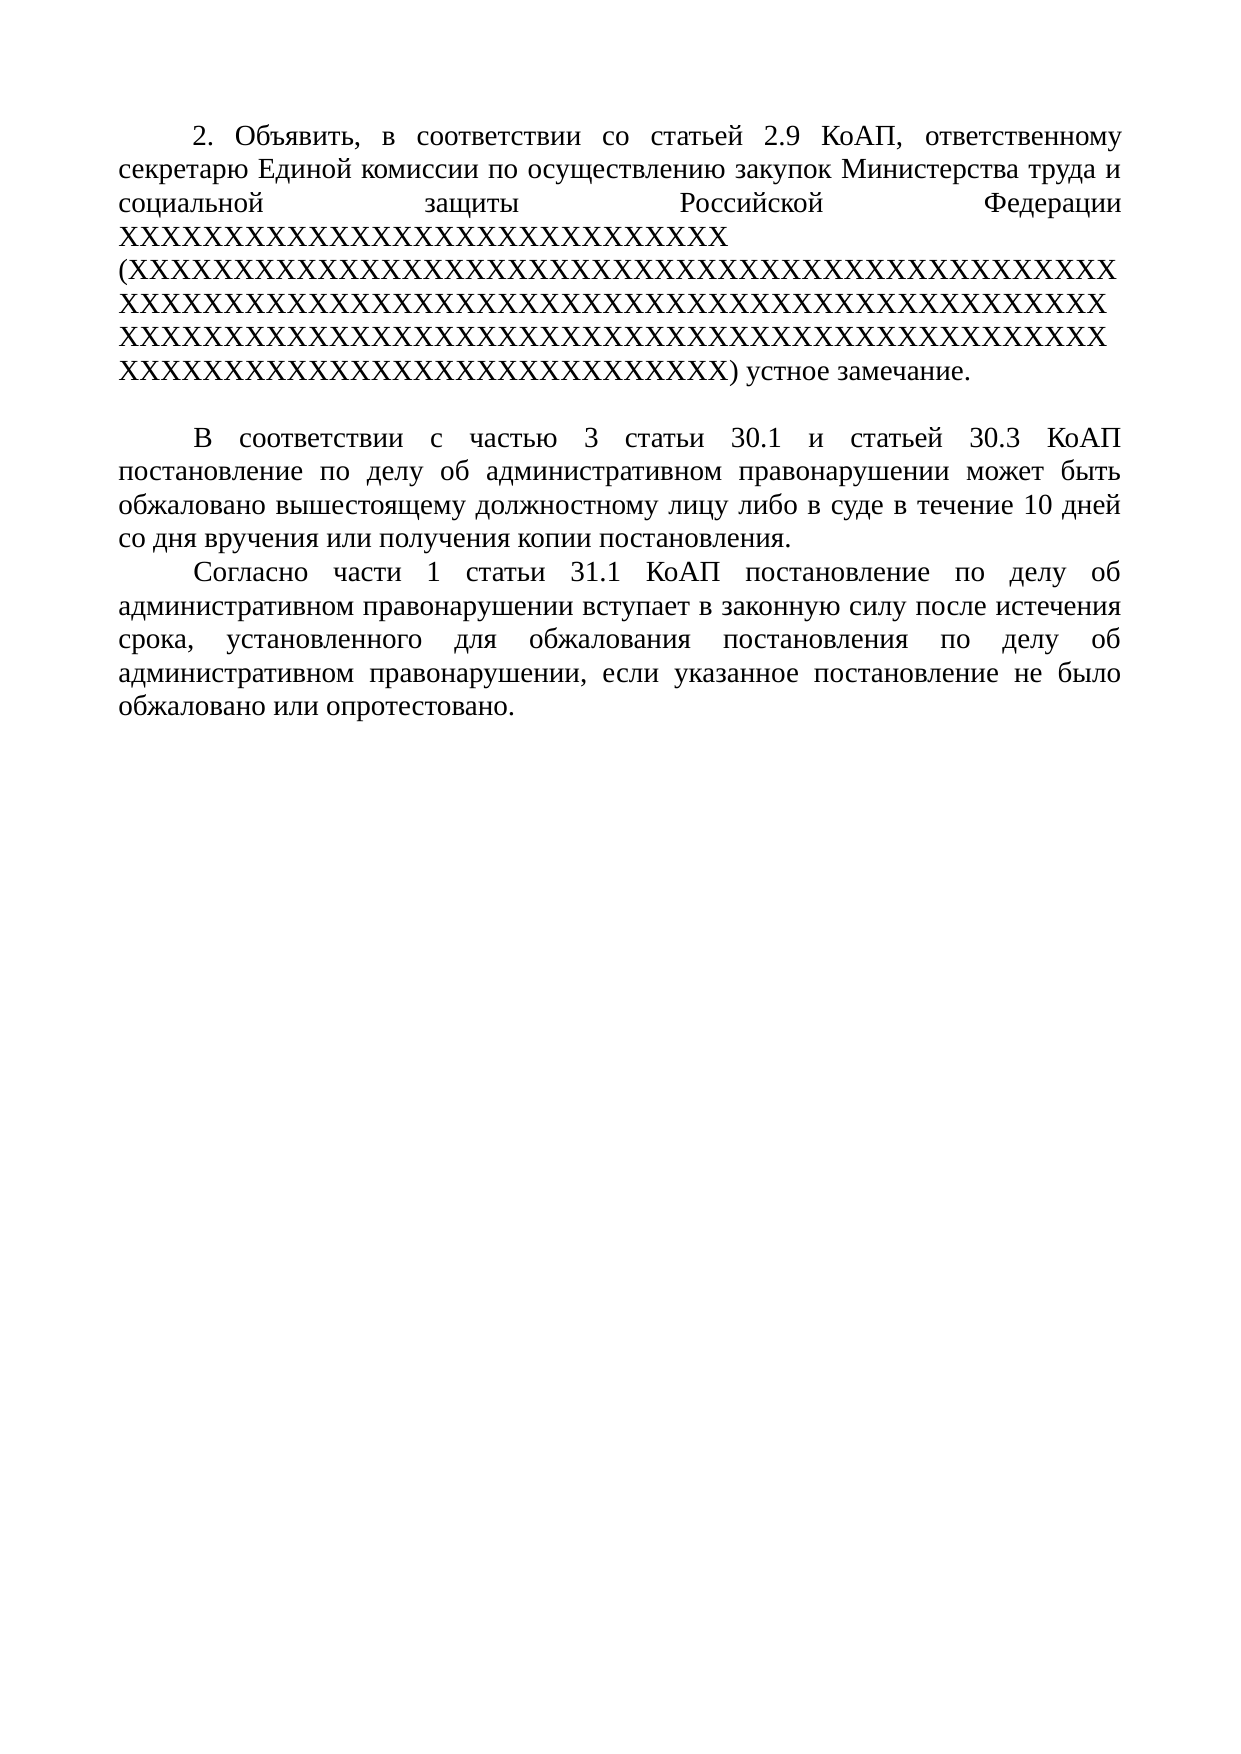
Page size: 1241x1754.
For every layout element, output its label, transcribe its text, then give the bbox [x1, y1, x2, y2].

text 2. Объявить, в соответствии со статьей 2.9 КоАП, ответственному секретарю Единой комиссии по осуществлению закупок Министерства труда и социальной защиты Российской Федерации XXXXXXXXXXXXXXXXXXXXXXXXXXXXX (XXXXXXXXXXXXXXXXXXXXXXXXXXXXXXXXXXXXXXXXXXXXXXXXXXXXXXXXXXXXXXXXXXXXXXXXXXXXXXXXXXXXXXXXXXXXXXXXXXXXXXXXXXXXXXXXXXXXXXXXXXXXXXXXXXXXXXXXXXXXXXXXXXXXXXXXXXXXXXXXXXXXXXXXXX) устное замечание. [118, 118, 1122, 386]
text Согласно части 1 статьи 31.1 КоАП постановление по делу об административном правонарушении вступает в законную силу после истечения срока, установленного для обжалования постановления по делу об административном правонарушении, если указанное постановление не было обжаловано или опротестовано. [118, 554, 1122, 722]
text В соответствии с частью 3 статьи 30.1 и статьей 30.3 КоАП постановление по делу об административном правонарушении может быть обжаловано вышестоящему должностному лицу либо в суде в течение 10 дней со дня вручения или получения копии постановления. [118, 420, 1122, 554]
